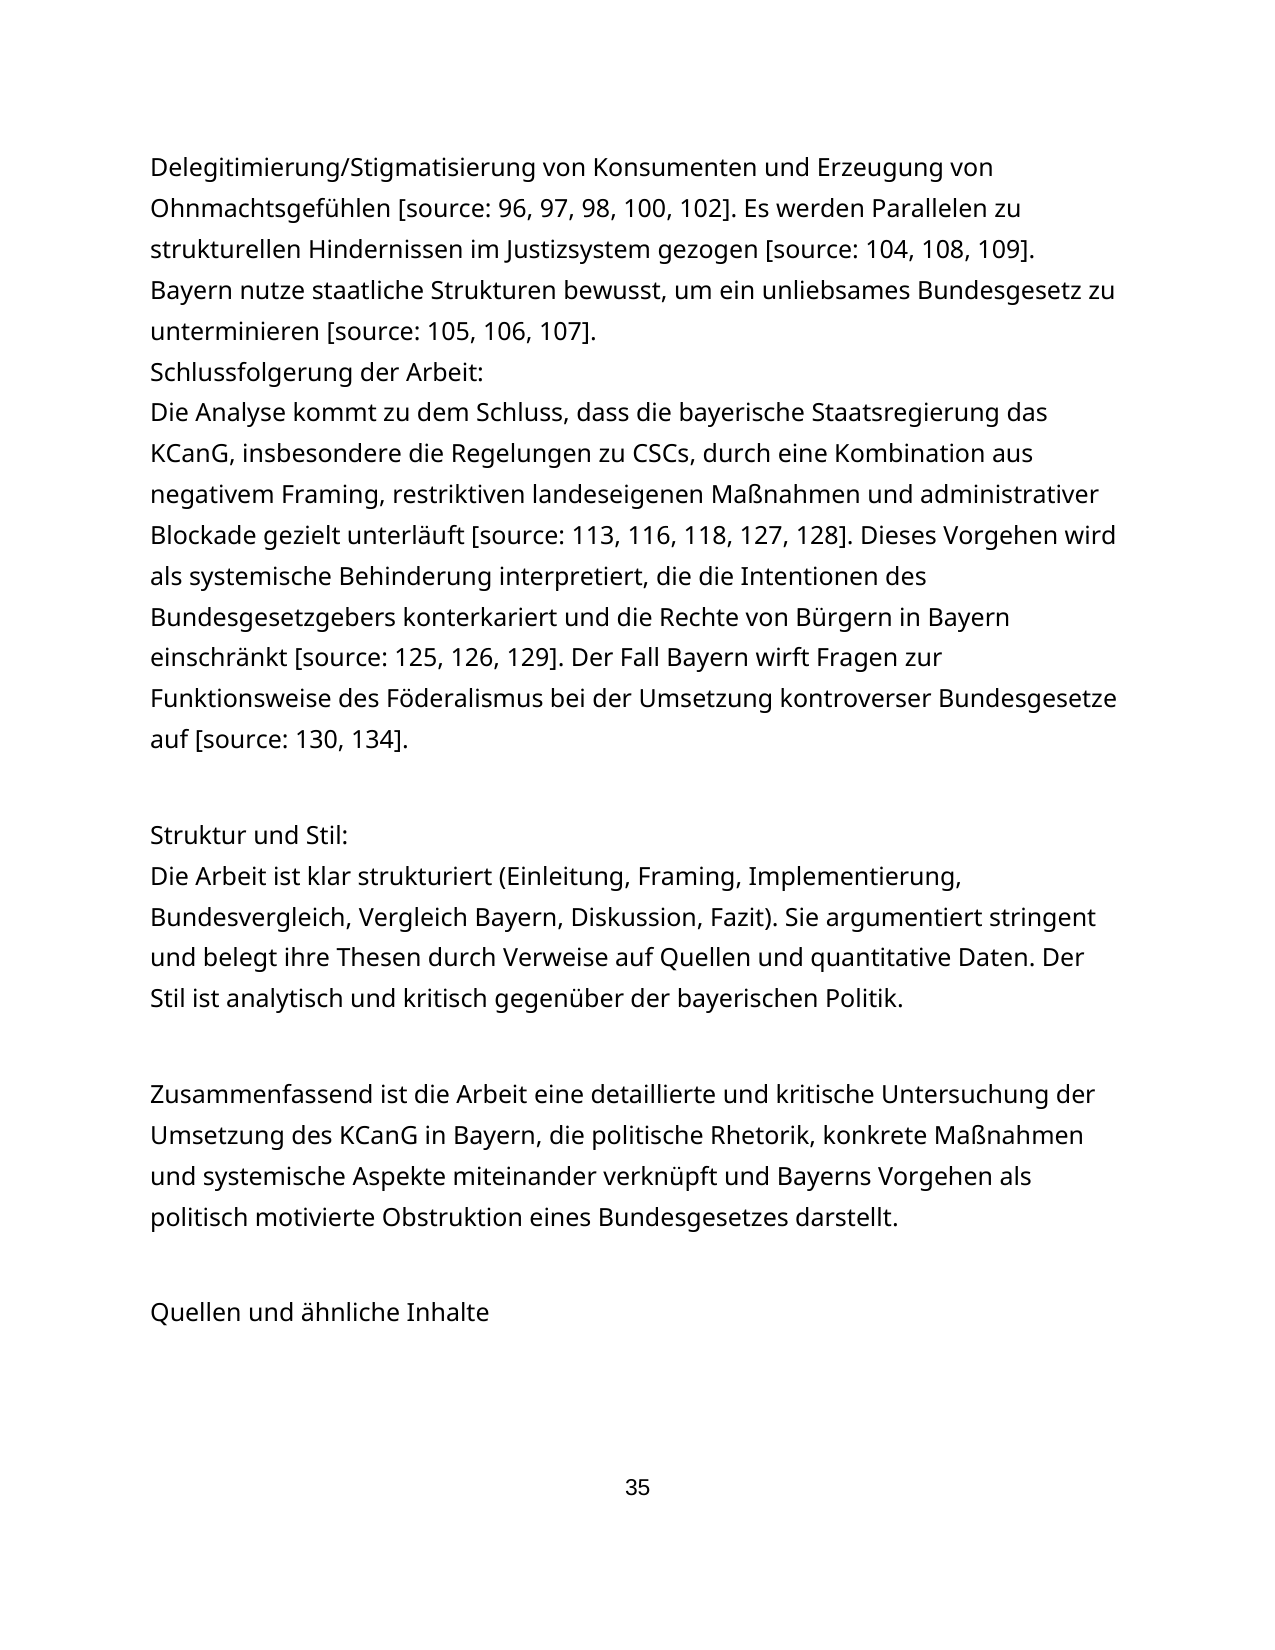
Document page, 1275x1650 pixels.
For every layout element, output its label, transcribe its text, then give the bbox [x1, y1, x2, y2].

text Die Arbeit ist klar strukturiert (Einleitung, Framing, Implementierung, Bundesvergleich, Vergleich Bayern, Diskussion, Fazit). Sie argumentiert stringent und belegt ihre Thesen durch Verweise auf Quellen und quantitative Daten. Der Stil ist analytisch und kritisch gegenüber der bayerischen Politik. [150, 858, 1125, 1015]
text Quellen und ähnliche Inhalte [150, 1295, 1125, 1329]
text Delegitimierung/Stigmatisierung von Konsumenten und Erzeugung von Ohnmachtsgefühlen [source: 96, 97, 98, 100, 102]. Es werden Parallelen zu strukturellen Hindernissen im Justizsystem gezogen [source: 104, 108, 109]. Bayern nutze staatliche Strukturen bewusst, um ein unliebsames Bundesgesetz zu unterminieren [source: 105, 106, 107]. [150, 150, 1125, 347]
text Schlussfolgerung der Arbeit: [150, 354, 1125, 388]
text Die Analyse kommt zu dem Schluss, dass die bayerische Staatsregierung das KCanG, insbesondere die Regelungen zu CSCs, durch eine Kombination aus negativem Framing, restriktiven landeseigenen Maßnahmen und administrativer Blockade gezielt unterläuft [source: 113, 116, 118, 127, 128]. Dieses Vorgehen wird als systemische Behinderung interpretiert, die die Intentionen des Bundesgesetzgebers konterkariert und die Rechte von Bürgern in Bayern einschränkt [source: 125, 126, 129]. Der Fall Bayern wirft Fragen zur Funktionsweise des Föderalismus bei der Umsetzung kontroverser Bundesgesetze auf [source: 130, 134]. [150, 395, 1125, 756]
text Zusammenfassend ist die Arbeit eine detaillierte und kritische Untersuchung der Umsetzung des KCanG in Bayern, die politische Rhetorik, konkrete Maßnahmen und systemische Aspekte miteinander verknüpft und Bayerns Vorgehen als politisch motivierte Obstruktion eines Bundesgesetzes darstellt. [150, 1077, 1125, 1233]
text Struktur und Stil: [150, 817, 1125, 852]
